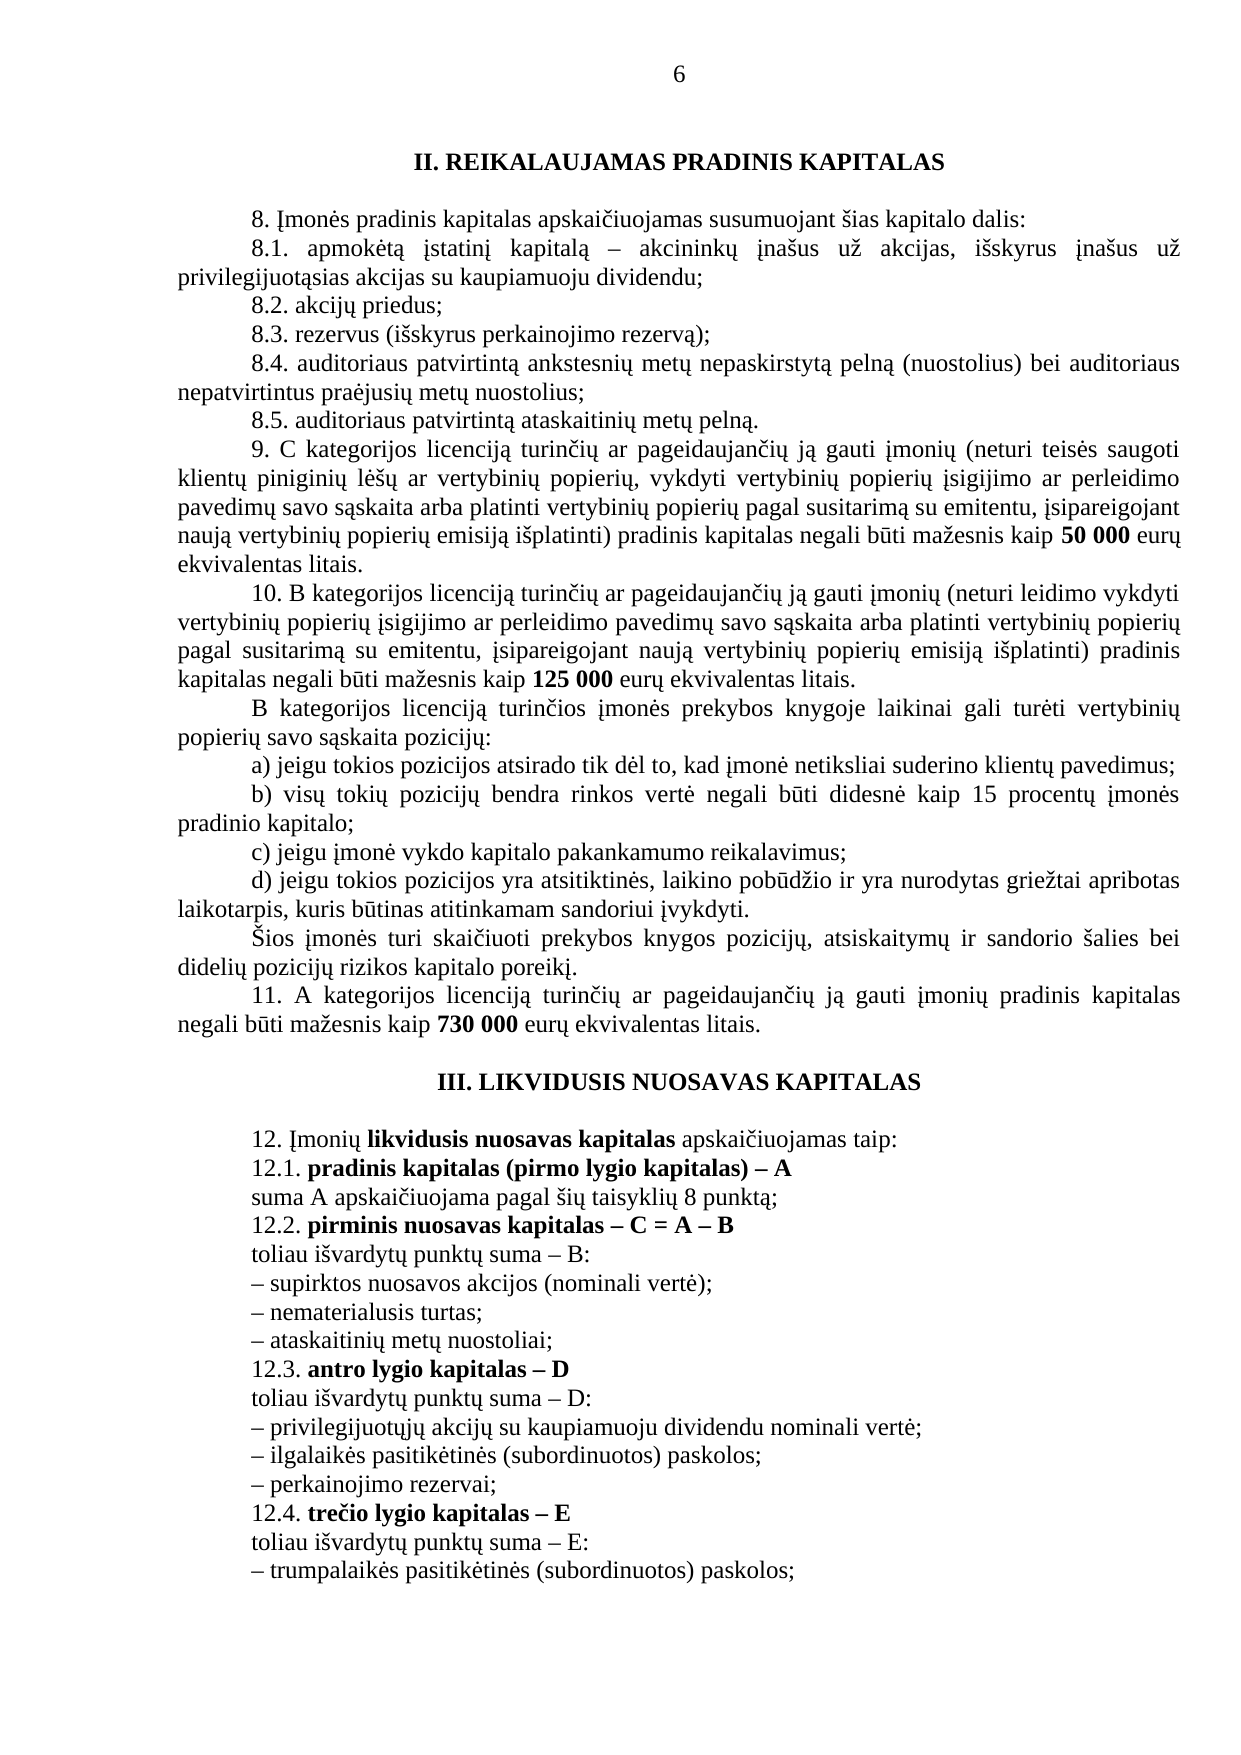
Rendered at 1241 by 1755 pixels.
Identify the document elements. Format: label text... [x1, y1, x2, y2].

text 8.5. auditoriaus patvirtintą ataskaitinių metų pelną. [177, 406, 1181, 434]
text 12. Įmonių likvidusis nuosavas kapitalas apskaičiuojamas taip: [177, 1124, 1181, 1153]
text d) jeigu tokios pozicijos yra atsitiktinės, laikino pobūdžio ir yra nurodytas griežtai apribotas laikotarpis, kuris būtinas atitinkamam sandoriui įvykdyti. [177, 866, 1181, 923]
text 8.3. rezervus (išskyrus perkainojimo rezervą); [177, 319, 1181, 348]
text – trumpalaikės pasitikėtinės (subordinuotos) paskolos; [177, 1556, 1181, 1584]
text II. REIKALAUJAMAS PRADINIS KAPITALAS [177, 147, 1181, 176]
text 12.3. antro lygio kapitalas – D [177, 1354, 1181, 1383]
text – supirktos nuosavos akcijos (nominali vertė); [177, 1268, 1181, 1297]
text Šios įmonės turi skaičiuoti prekybos knygos pozicijų, atsiskaitymų ir sandorio šalies bei didelių pozicijų rizikos kapitalo poreikį. [177, 923, 1181, 981]
text 12.1. pradinis kapitalas (pirmo lygio kapitalas) – A [177, 1153, 1181, 1182]
text 8.4. auditoriaus patvirtintą ankstesnių metų nepaskirstytą pelną (nuostolius) bei auditoriaus nepatvirtintus praėjusių metų nuostolius; [177, 348, 1181, 406]
text – ilgalaikės pasitikėtinės (subordinuotos) paskolos; [177, 1441, 1181, 1469]
text toliau išvardytų punktų suma – D: [177, 1383, 1181, 1412]
text III. LIKVIDUSIS NUOSAVAS KAPITALAS [177, 1067, 1181, 1096]
text 8.1. apmokėtą įstatinį kapitalą – akcininkų įnašus už akcijas, išskyrus įnašus už privilegijuotąsias akcijas su kaupiamuoju dividendu; [177, 233, 1181, 291]
text toliau išvardytų punktų suma – E: [177, 1527, 1181, 1556]
text 9. C kategorijos licenciją turinčių ar pageidaujančių ją gauti įmonių (neturi teisės saugoti klientų piniginių lėšų ar vertybinių popierių, vykdyti vertybinių popierių įsigijimo ar perleidimo pavedimų savo sąskaita arba platinti vertybinių popierių pagal susitarimą su emitentu, įsipareigojant naują vertybinių popierių emisiją išplatinti) pradinis kapitalas negali būti mažesnis kaip 50 000 eurų ekvivalentas litais. [177, 434, 1181, 578]
text suma A apskaičiuojama pagal šių taisyklių 8 punktą; [177, 1182, 1181, 1211]
text 8. Įmonės pradinis kapitalas apskaičiuojamas susumuojant šias kapitalo dalis: [177, 204, 1181, 233]
text – perkainojimo rezervai; [177, 1469, 1181, 1498]
text 12.4. trečio lygio kapitalas – E [177, 1498, 1181, 1527]
text b) visų tokių pozicijų bendra rinkos vertė negali būti didesnė kaip 15 procentų įmonės pradinio kapitalo; [177, 779, 1181, 837]
text B kategorijos licenciją turinčios įmonės prekybos knygoje laikinai gali turėti vertybinių popierių savo sąskaita pozicijų: [177, 693, 1181, 751]
text 8.2. akcijų priedus; [177, 291, 1181, 319]
text – nematerialusis turtas; [177, 1297, 1181, 1326]
text a) jeigu tokios pozicijos atsirado tik dėl to, kad įmonė netiksliai suderino klientų pavedimus; [177, 751, 1181, 779]
text 11. A kategorijos licenciją turinčių ar pageidaujančių ją gauti įmonių pradinis kapitalas negali būti mažesnis kaip 730 000 eurų ekvivalentas litais. [177, 981, 1181, 1038]
text – ataskaitinių metų nuostoliai; [177, 1326, 1181, 1354]
text toliau išvardytų punktų suma – B: [177, 1239, 1181, 1268]
text c) jeigu įmonė vykdo kapitalo pakankamumo reikalavimus; [177, 837, 1181, 866]
text 10. B kategorijos licenciją turinčių ar pageidaujančių ją gauti įmonių (neturi leidimo vykdyti vertybinių popierių įsigijimo ar perleidimo pavedimų savo sąskaita arba platinti vertybinių popierių pagal susitarimą su emitentu, įsipareigojant naują vertybinių popierių emisiją išplatinti) pradinis kapitalas negali būti mažesnis kaip 125 000 eurų ekvivalentas litais. [177, 578, 1181, 693]
text – privilegijuotųjų akcijų su kaupiamuoju dividendu nominali vertė; [177, 1412, 1181, 1441]
text 12.2. pirminis nuosavas kapitalas – C = A – B [177, 1211, 1181, 1239]
